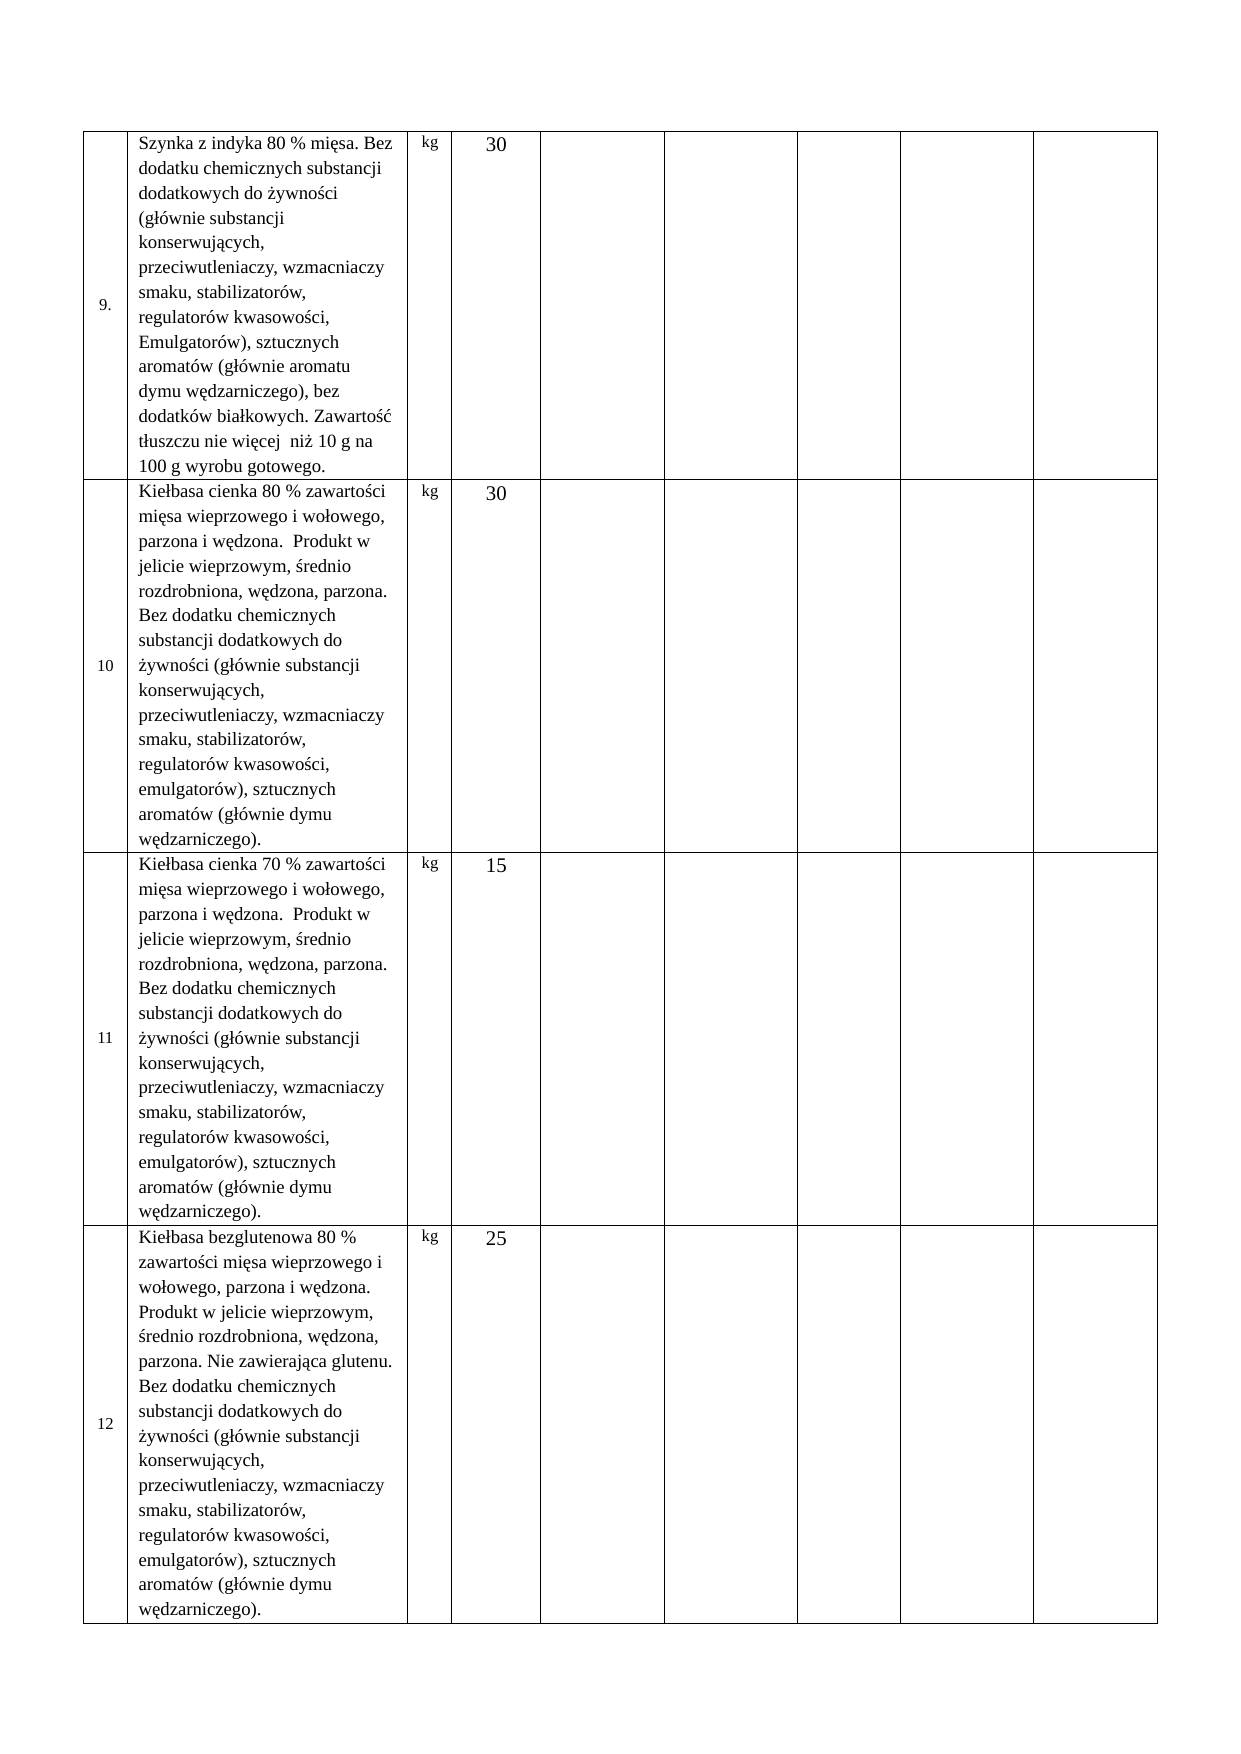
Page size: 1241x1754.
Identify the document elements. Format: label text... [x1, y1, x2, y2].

table_cell 15 [452, 853, 540, 1225]
table_cell Kiełbasa cienka 70 % zawartości mięsa wieprzowego i wołowego, parzona i wędzona. Produkt w jelicie wieprzowym, średnio rozdrobniona, wędzona, parzona. Bez dodatku chemicznych substancji dodatkowych do żywności (głównie substancji konserwujących, przeciwutleniaczy, wzmacniaczy smaku, stabilizatorów, regulatorów kwasowości, emulgatorów), sztucznych aromatów (głównie dymu wędzarniczego). [128, 853, 407, 1225]
table_cell [798, 132, 900, 479]
table_cell 25 [452, 1226, 540, 1623]
table_cell 30 [452, 132, 540, 479]
table_cell [798, 853, 900, 1225]
table_cell Kiełbasa cienka 80 % zawartości mięsa wieprzowego i wołowego, parzona i wędzona. Produkt w jelicie wieprzowym, średnio rozdrobniona, wędzona, parzona. Bez dodatku chemicznych substancji dodatkowych do żywności (głównie substancji konserwujących, przeciwutleniaczy, wzmacniaczy smaku, stabilizatorów, regulatorów kwasowości, emulgatorów), sztucznych aromatów (głównie dymu wędzarniczego). [128, 480, 407, 852]
table_cell [1034, 480, 1157, 852]
table_cell [665, 132, 797, 479]
table_cell [665, 853, 797, 1225]
table_cell Kiełbasa bezglutenowa 80 % zawartości mięsa wieprzowego i wołowego, parzona i wędzona. Produkt w jelicie wieprzowym, średnio rozdrobniona, wędzona, parzona. Nie zawierająca glutenu. Bez dodatku chemicznych substancji dodatkowych do żywności (głównie substancji konserwujących, przeciwutleniaczy, wzmacniaczy smaku, stabilizatorów, regulatorów kwasowości, emulgatorów), sztucznych aromatów (głównie dymu wędzarniczego). [128, 1226, 407, 1623]
table_cell [901, 1226, 1033, 1623]
table_cell [541, 480, 664, 852]
table_cell [901, 480, 1033, 852]
table_cell 12 [84, 1226, 127, 1623]
table_cell 9. [84, 132, 127, 479]
table_cell kg [408, 480, 451, 852]
table_cell [901, 853, 1033, 1225]
table_cell [541, 132, 664, 479]
table_cell 11 [84, 853, 127, 1225]
table_cell [665, 480, 797, 852]
table_cell Szynka z indyka 80 % mięsa. Bez dodatku chemicznych substancji dodatkowych do żywności (głównie substancji konserwujących, przeciwutleniaczy, wzmacniaczy smaku, stabilizatorów, regulatorów kwasowości, Emulgatorów), sztucznych aromatów (głównie aromatu dymu wędzarniczego), bez dodatków białkowych. Zawartość tłuszczu nie więcej niż 10 g na 100 g wyrobu gotowego. [128, 132, 407, 479]
table_cell kg [408, 853, 451, 1225]
table_cell [1034, 132, 1157, 479]
table_cell [541, 853, 664, 1225]
table_cell [541, 1226, 664, 1623]
table_cell kg [408, 1226, 451, 1623]
table_cell [798, 480, 900, 852]
table_cell 10 [84, 480, 127, 852]
table_cell [1034, 1226, 1157, 1623]
table_cell 30 [452, 480, 540, 852]
table_cell kg [408, 132, 451, 479]
table_cell [901, 132, 1033, 479]
table_cell [1034, 853, 1157, 1225]
table_cell [798, 1226, 900, 1623]
table_cell [665, 1226, 797, 1623]
